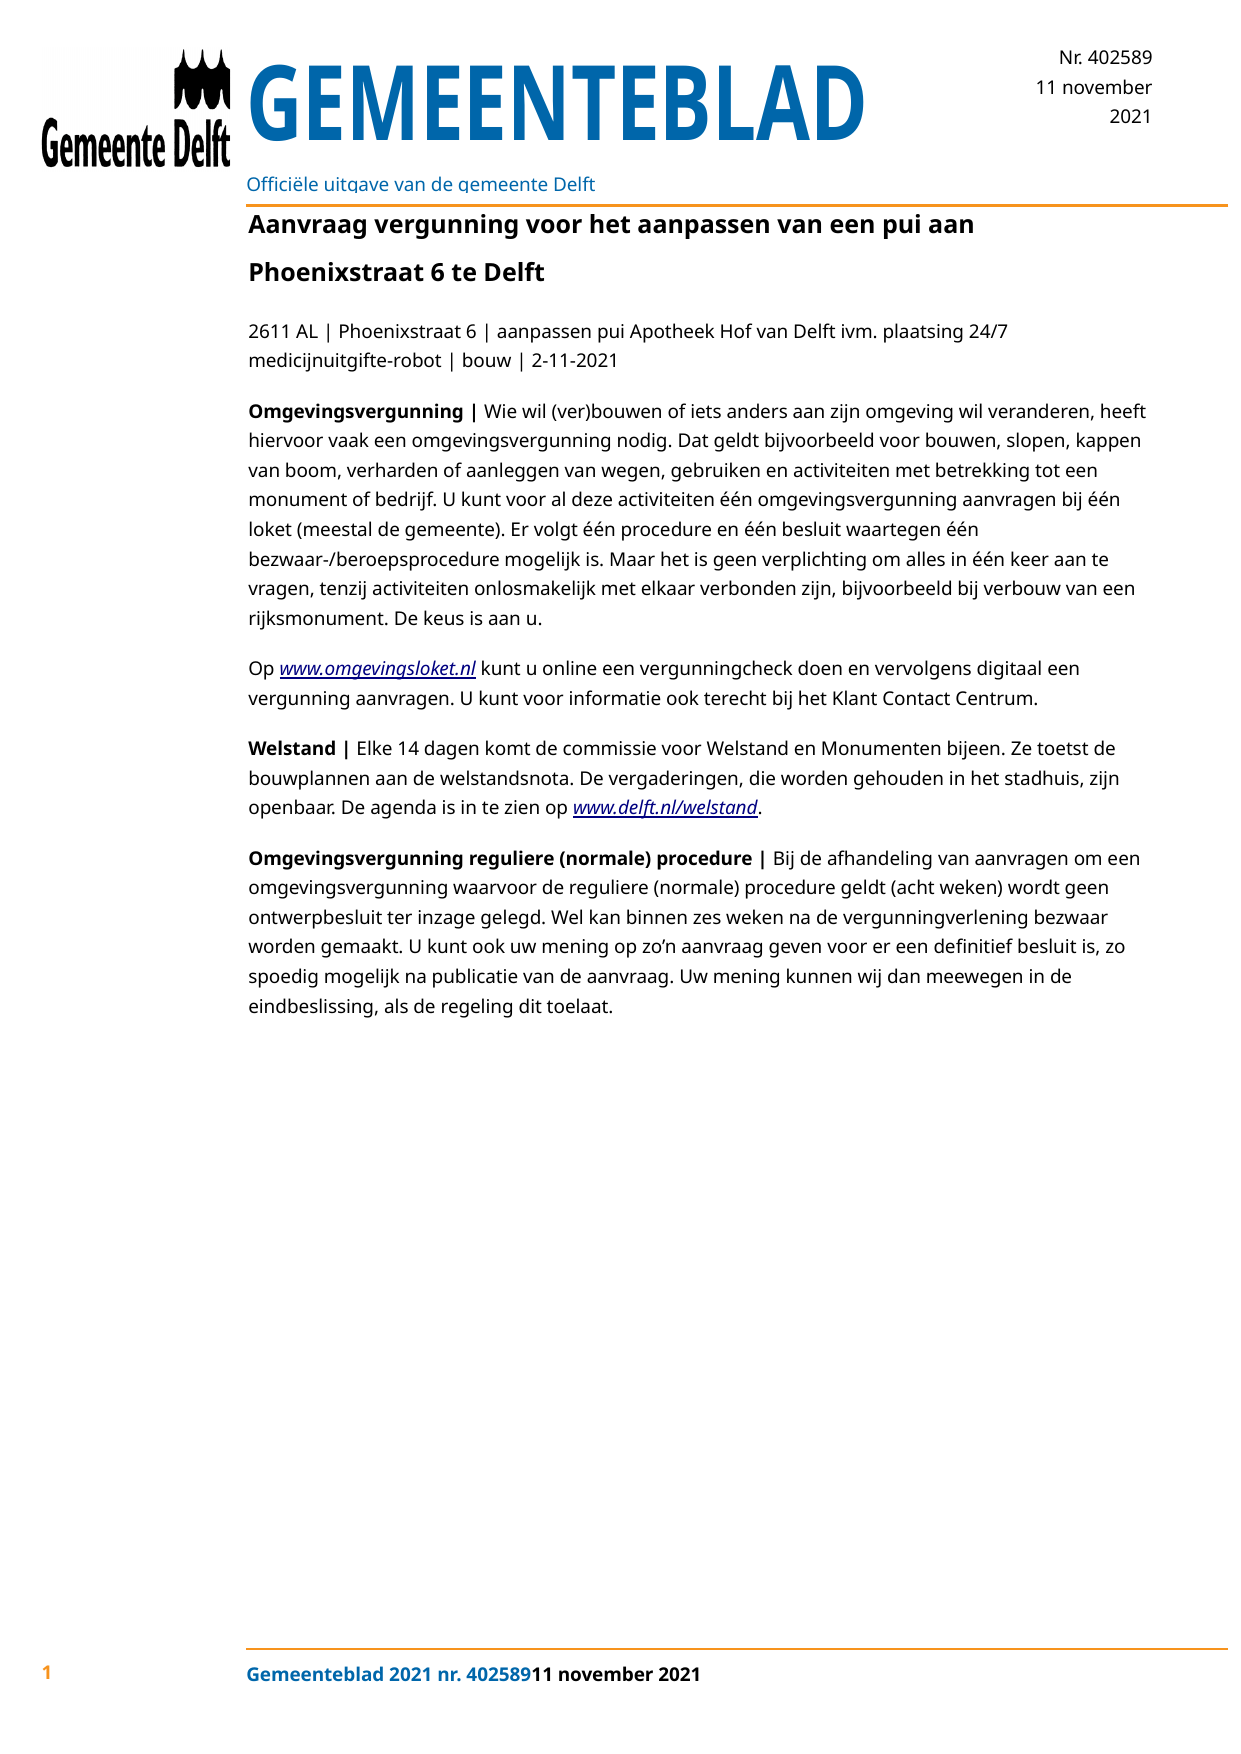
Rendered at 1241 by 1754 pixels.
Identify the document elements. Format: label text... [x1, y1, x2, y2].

text Op www.omgevingsloket.nl kunt u online een vergunningcheck doen en vervolgens digitaal een vergunning aanvragen. U kunt voor informatie ook terecht bij het Klant Contact Centrum. [248, 655, 1152, 711]
text Welstand | Elke 14 dagen komt de commissie voor Welstand en Monumenten bijeen. Ze toetst de bouwplannen aan de welstandsnota. De vergaderingen, die worden gehouden in het stadhuis, zijn openbaar. De agenda is in te zien op www.delft.nl/welstand. [248, 735, 1152, 820]
text Omgevingsvergunning reguliere (normale) procedure | Bij de afhandeling van aanvragen om een omgevingsvergunning waarvoor de reguliere (normale) procedure geldt (acht weken) wordt geen ontwerpbesluit ter inzage gelegd. Wel kan binnen zes weken na de vergunningverlening bezwaar worden gemaakt. U kunt ook uw mening op zo’n aanvraag geven voor er een definitief besluit is, zo spoedig mogelijk na publicatie van de aanvraag. Uw mening kunnen wij dan meewegen in de eindbeslissing, als de regeling dit toelaat. [248, 845, 1152, 1019]
text 2611 AL | Phoenixstraat 6 | aanpassen pui Apotheek Hof van Delft ivm. plaatsing 24/7 medicijnuitgifte-robot | bouw | 2-11-2021 [248, 318, 1152, 373]
picture [41, 47, 231, 172]
text Aanvraag vergunning voor het aanpassen van een pui aan Phoenixstraat 6 te Delft [248, 207, 1152, 288]
text Omgevingsvergunning | Wie wil (ver)bouwen of iets anders aan zijn omgeving wil veranderen, heeft hiervoor vaak een omgevingsvergunning nodig. Dat geldt bijvoorbeeld voor bouwen, slopen, kappen van boom, verharden of aanleggen van wegen, gebruiken en activiteiten met betrekking tot een monument of bedrijf. U kunt voor al deze activiteiten één omgevingsvergunning aanvragen bij één loket (meestal de gemeente). Er volgt één procedure en één besluit waartegen één bezwaar-/beroepsprocedure mogelijk is. Maar het is geen verplichting om alles in één keer aan te vragen, tenzij activiteiten onlosmakelijk met elkaar verbonden zijn, bijvoorbeeld bij verbouw van een rijksmonument. De keus is aan u. [248, 398, 1152, 631]
